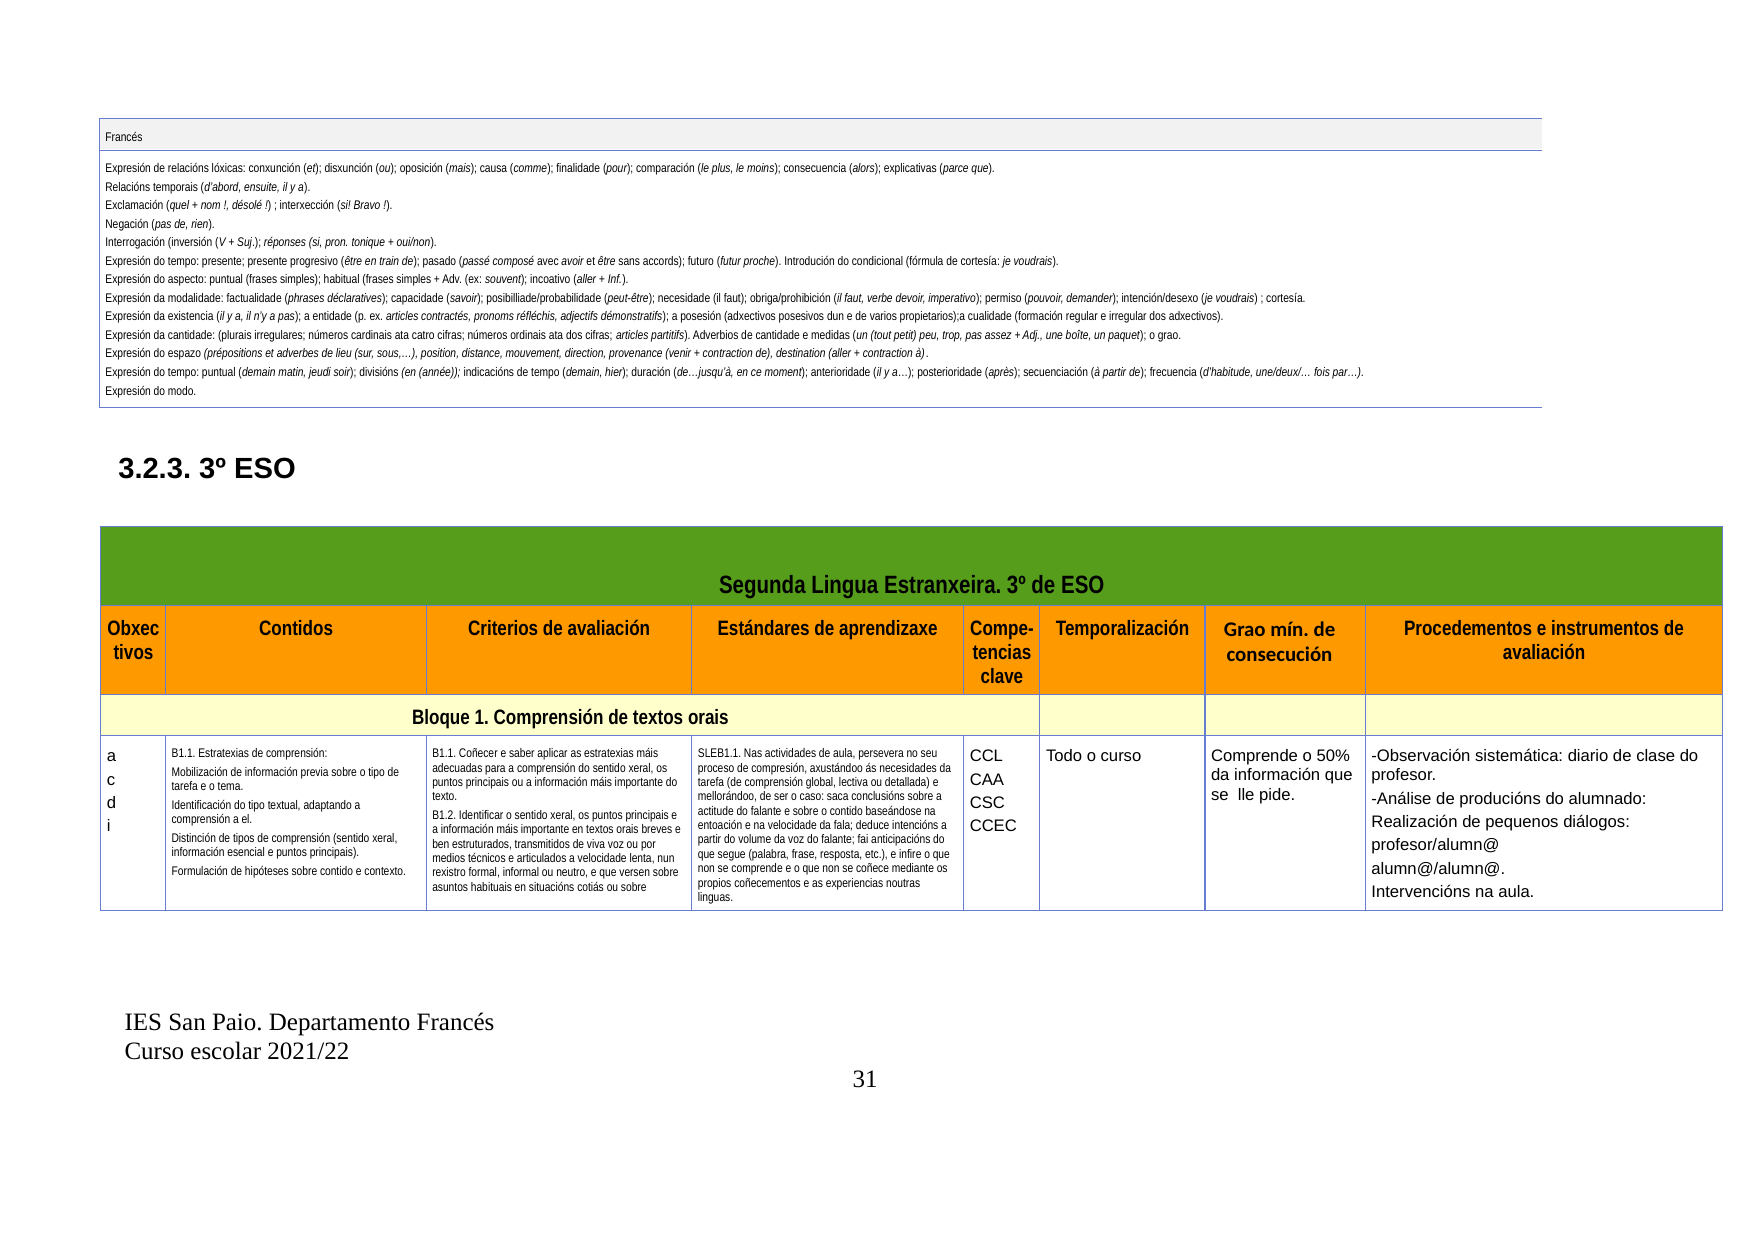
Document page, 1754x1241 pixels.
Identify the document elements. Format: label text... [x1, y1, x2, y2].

table_cell [1366, 695, 1722, 735]
table_cell Procedementos e instrumentos de avaliación [1366, 606, 1722, 694]
table_header Francés [100, 119, 1542, 149]
table_header Segunda Lingua Estranxeira. 3º de ESO [101, 527, 1722, 605]
table_cell a c d i [101, 736, 165, 910]
table_cell Contidos [166, 606, 426, 694]
table_cell Todo o curso [1040, 736, 1204, 910]
table_cell Compe-tencias clave [964, 606, 1039, 694]
table_cell B1.1. Coñecer e saber aplicar as estratexias máis adecuadas para a comprensión do sentido xeral, os puntos principais ou a información máis importante do texto. B1.2. Identificar o sentido xeral, os puntos principais e a información máis importante en textos orais breves e ben estruturados, transmitidos de viva voz ou por medios técnicos e articulados a velocidade lenta, nun rexistro formal, informal ou neutro, e que versen sobre asuntos habituais en situacións cotiás ou sobre [427, 736, 691, 910]
table_cell SLEB1.1. Nas actividades de aula, persevera no seu proceso de compresión, axustándoo ás necesidades da tarefa (de comprensión global, lectiva ou detallada) e mellorándoo, de ser o caso: saca conclusións sobre a actitude do falante e sobre o contido baseándose na entoación e na velocidade da fala; deduce intencións a partir do volume da voz do falante; fai anticipacións do que segue (palabra, frase, resposta, etc.), e infire o que non se comprende e o que non se coñece mediante os propios coñecementos e as experiencias noutras linguas. [692, 736, 963, 910]
table_cell CCL CAA CSC CCEC [964, 736, 1039, 910]
table_cell [1206, 695, 1365, 735]
table_cell -Observación sistemática: diario de clase do profesor. -Análise de producións do alumnado: Realización de pequenos diálogos: profesor/alumn@ alumn@/alumn@. Intervencións na aula. [1366, 736, 1722, 910]
table_cell Comprende o 50% da información que se lle pide. [1206, 736, 1365, 910]
table_cell Criterios de avaliación [427, 606, 691, 694]
table_cell Expresión de relacións lóxicas: conxunción (et); disxunción (ou); oposición (mais); causa (comme); finalidade (pour); comparación (le plus, le moins); consecuencia (alors); explicativas (parce que). Relacións temporais (d’abord, ensuite, il y a). Exclamación (quel + nom !, désolé !) ; interxección (si! Bravo !). Negación (pas de, rien). Interrogación (inversión (V + Suj.); réponses (si, pron. tonique + oui/non). Expresión do tempo: presente; presente progresivo (être en train de); pasado (passé composé avec avoir et être sans accords); futuro (futur proche). Introdución do condicional (fórmula de cortesía: je voudrais). Expresión do aspecto: puntual (frases simples); habitual (frases simples + Adv. (ex: souvent); incoativo (aller + Inf.). Expresión da modalidade: factualidade (phrases déclaratives); capacidade (savoir); posibilliade/probabilidade (peut-être); necesidade (il faut); obriga/prohibición (il faut, verbe devoir, imperativo); permiso (pouvoir, demander); intención/desexo (je voudrais) ; cortesía. Expresión da existencia (il y a, il n’y a pas); a entidade (p. ex. articles contractés, pronoms réfléchis, adjectifs démonstratifs); a posesión (adxectivos posesivos dun e de varios propietarios);a cualidade (formación regular e irregular dos adxectivos). Expresión da cantidade: (plurais irregulares; números cardinais ata catro cifras; números ordinais ata dos cifras; articles partitifs). Adverbios de cantidade e medidas (un (tout petit) peu, trop, pas assez + Adj., une boîte, un paquet); o grao. Expresión do espazo (prépositions et adverbes de lieu (sur, sous,…), position, distance, mouvement, direction, provenance (venir + contraction de), destination (aller + contraction à). Expresión do tempo: puntual (demain matin, jeudi soir); divisións (en (année)); indicacións de tempo (demain, hier); duración (de…jusqu’à, en ce moment); anterioridade (il y a…); posterioridade (après); secuenciación (à partir de); frecuencia (d’habitude, une/deux/… fois par…). Expresión do modo. [100, 151, 1542, 407]
table_cell Bloque 1. Comprensión de textos orais [101, 695, 1039, 735]
table_cell Obxectivos [101, 606, 165, 694]
table_cell Grao mín. de consecución [1206, 606, 1365, 694]
subtitle 3.2.3. 3º ESO [118, 451, 1636, 485]
table_cell Temporalización [1040, 606, 1204, 694]
table_cell [1040, 695, 1204, 735]
table_cell Estándares de aprendizaxe [692, 606, 963, 694]
table_cell B1.1. Estratexias de comprensión: Mobilización de información previa sobre o tipo de tarefa e o tema. Identificación do tipo textual, adaptando a comprensión a el. Distinción de tipos de comprensión (sentido xeral, información esencial e puntos principais). Formulación de hipóteses sobre contido e contexto. [166, 736, 426, 910]
